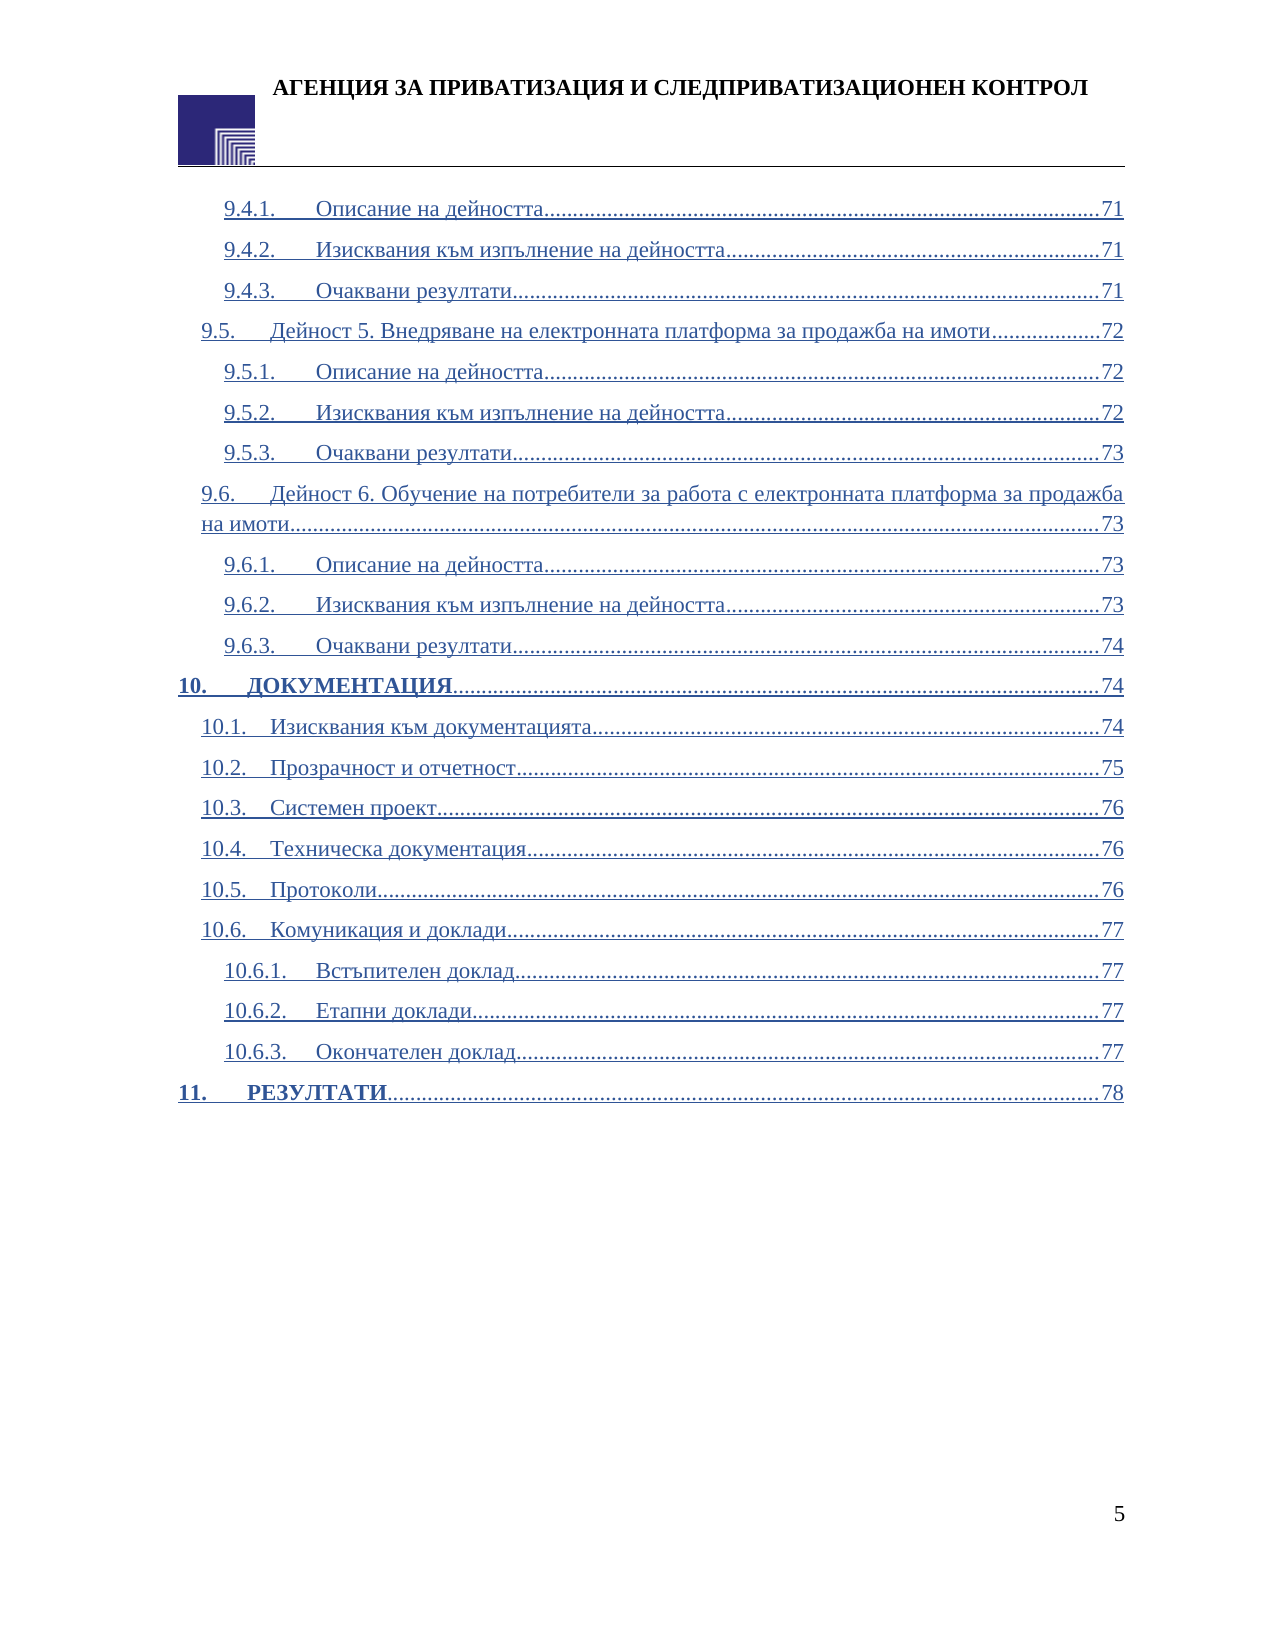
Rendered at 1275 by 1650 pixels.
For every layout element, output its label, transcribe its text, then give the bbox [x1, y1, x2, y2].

text 10.6.1. Встъпителен доклад 77 [224, 957, 1125, 983]
text 9.4.1. Описание на дейността 71 [224, 195, 1125, 222]
text 9.6. Дейност 6. Обучение на потребители за работа с електронната платформа за продажба на имоти 73 [201, 480, 1125, 503]
text 9.5. Дейност 5. Внедряване на електронната платформа за продажба на имоти 72 [201, 317, 1125, 344]
text 9.6.1. Описание на дейността 73 [224, 551, 1125, 577]
text 9.4.2. Изисквания към изпълнение на дейността 71 [224, 236, 1125, 262]
text 9.4.3. Очаквани резултати 71 [224, 277, 1125, 303]
text 10.6. Комуникация и доклади 77 [201, 916, 1125, 943]
text 10.3. Системен проект 76 [201, 794, 1125, 821]
text 10.6.2. Етапни доклади 77 [224, 997, 1125, 1024]
text 9.5.2. Изисквания към изпълнение на дейността 72 [224, 398, 1125, 425]
text 10. ДОКУМЕНТАЦИЯ 74 [178, 672, 1125, 699]
text 10.4. Техническа документация 76 [201, 835, 1125, 861]
text 9.6.3. Очаквани резултати 74 [224, 632, 1125, 658]
text 10.5. Протоколи 76 [201, 876, 1125, 902]
text 9.5.3. Очаквани резултати 73 [224, 439, 1125, 466]
text 9.5.1. Описание на дейността 72 [224, 358, 1125, 384]
text 11. РЕЗУЛТАТИ 78 [178, 1079, 1125, 1105]
text 10.1. Изисквания към документацията 74 [201, 713, 1125, 739]
text 9.6.2. Изисквания към изпълнение на дейността 73 [224, 591, 1125, 618]
text 10.6.3. Окончателен доклад 77 [224, 1038, 1125, 1064]
text 9.6. Дейност 6. Обучение на потребители за работа с електронната платформа за продажба на имоти 73 [201, 504, 1125, 536]
text 10.2. Прозрачност и отчетност 75 [201, 754, 1125, 780]
